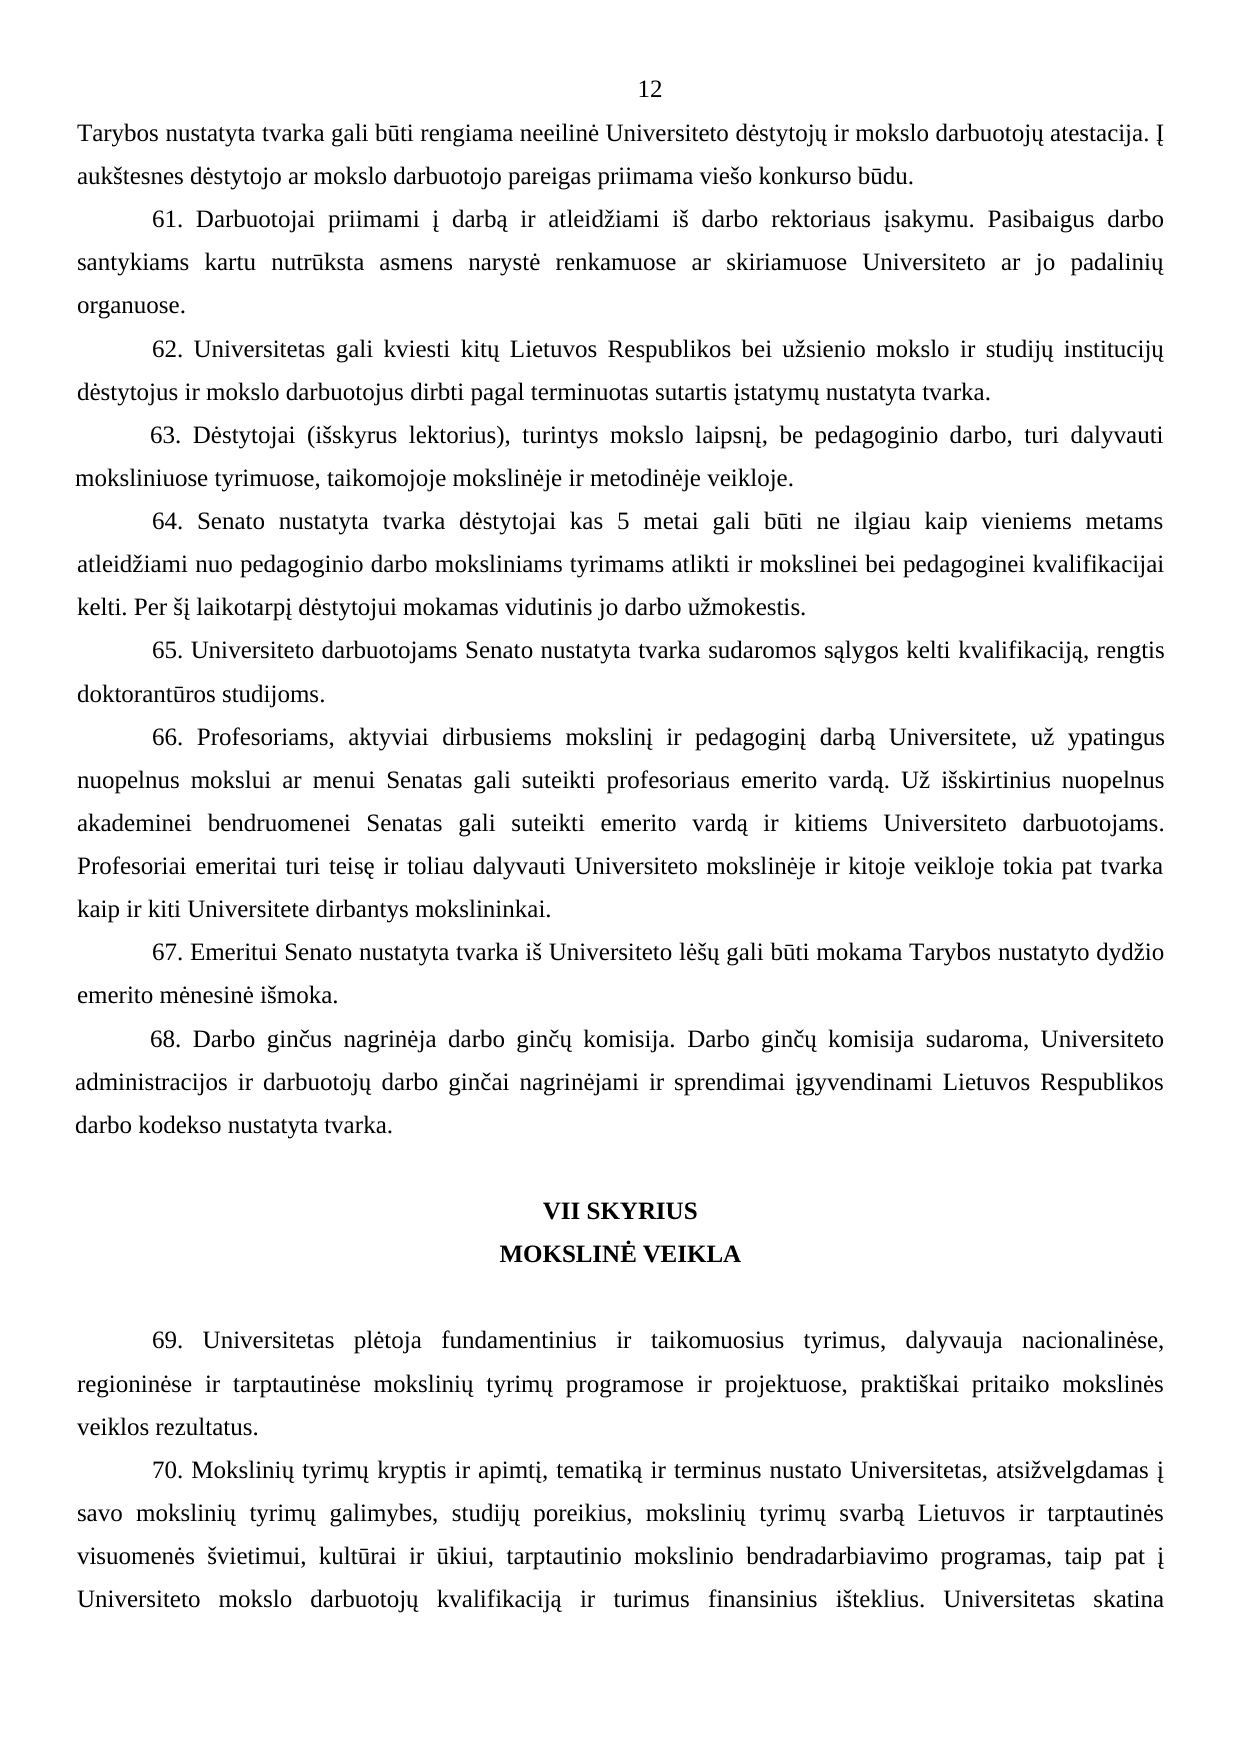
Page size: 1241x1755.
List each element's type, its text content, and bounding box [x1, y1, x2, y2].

text 69. Universitetas plėtoja fundamentinius ir taikomuosius tyrimus, dalyvauja nacionalinėse, regioninėse ir tarptautinėse mokslinių tyrimų programose ir projektuose, praktiškai pritaiko mokslinės veiklos rezultatus. [77, 1326, 1165, 1441]
text 65. Universiteto darbuotojams Senato nustatyta tvarka sudaromos sąlygos kelti kvalifikaciją, rengtis doktorantūros studijoms. [77, 636, 1165, 707]
text 67. Emeritui Senato nustatyta tvarka iš Universiteto lėšų gali būti mokama Tarybos nustatyto dydžio emerito mėnesinė išmoka. [77, 937, 1165, 1009]
text 62. Universitetas gali kviesti kitų Lietuvos Respublikos bei užsienio mokslo ir studijų institucijų dėstytojus ir mokslo darbuotojus dirbti pagal terminuotas sutartis įstatymų nustatyta tvarka. [77, 334, 1165, 406]
text 66. Profesoriams, aktyviai dirbusiems mokslinį ir pedagoginį darbą Universitete, už ypatingus nuopelnus mokslui ar menui Senatas gali suteikti profesoriaus emerito vardą. Už išskirtinius nuopelnus akademinei bendruomenei Senatas gali suteikti emerito vardą ir kitiems Universiteto darbuotojams. Profesoriai emeritai turi teisę ir toliau dalyvauti Universiteto mokslinėje ir kitoje veikloje tokia pat tvarka kaip ir kiti Universitete dirbantys mokslininkai. [77, 722, 1165, 923]
text 68. Darbo ginčus nagrinėja darbo ginčų komisija. Darbo ginčų komisija sudaroma, Universiteto administracijos ir darbuotojų darbo ginčai nagrinėjami ir sprendimai įgyvendinami Lietuvos Respublikos darbo kodekso nustatyta tvarka. [75, 1024, 1165, 1139]
text 70. Mokslinių tyrimų kryptis ir apimtį, tematiką ir terminus nustato Universitetas, atsižvelgdamas į savo mokslinių tyrimų galimybes, studijų poreikius, mokslinių tyrimų svarbą Lietuvos ir tarptautinės visuomenės švietimui, kultūrai ir ūkiui, tarptautinio mokslinio bendradarbiavimo programas, taip pat į Universiteto mokslo darbuotojų kvalifikaciją ir turimus finansinius išteklius. Universitetas skatina [77, 1455, 1165, 1613]
text Tarybos nustatyta tvarka gali būti rengiama neeilinė Universiteto dėstytojų ir mokslo darbuotojų atestacija. Į aukštesnes dėstytojo ar mokslo darbuotojo pareigas priimama viešo konkurso būdu. [77, 118, 1165, 190]
text 64. Senato nustatyta tvarka dėstytojai kas 5 metai gali būti ne ilgiau kaip vieniems metams atleidžiami nuo pedagoginio darbo moksliniams tyrimams atlikti ir mokslinei bei pedagoginei kvalifikacijai kelti. Per šį laikotarpį dėstytojui mokamas vidutinis jo darbo užmokestis. [77, 506, 1165, 621]
text 61. Darbuotojai priimami į darbą ir atleidžiami iš darbo rektoriaus įsakymu. Pasibaigus darbo santykiams kartu nutrūksta asmens narystė renkamuose ar skiriamuose Universiteto ar jo padalinių organuose. [77, 204, 1165, 319]
text VII SKYRIUS [75, 1196, 1165, 1225]
text 63. Dėstytojai (išskyrus lektorius), turintys mokslo laipsnį, be pedagoginio darbo, turi dalyvauti moksliniuose tyrimuose, taikomojoje mokslinėje ir metodinėje veikloje. [75, 420, 1165, 492]
text MOKSLINĖ VEIKLA [75, 1239, 1165, 1268]
